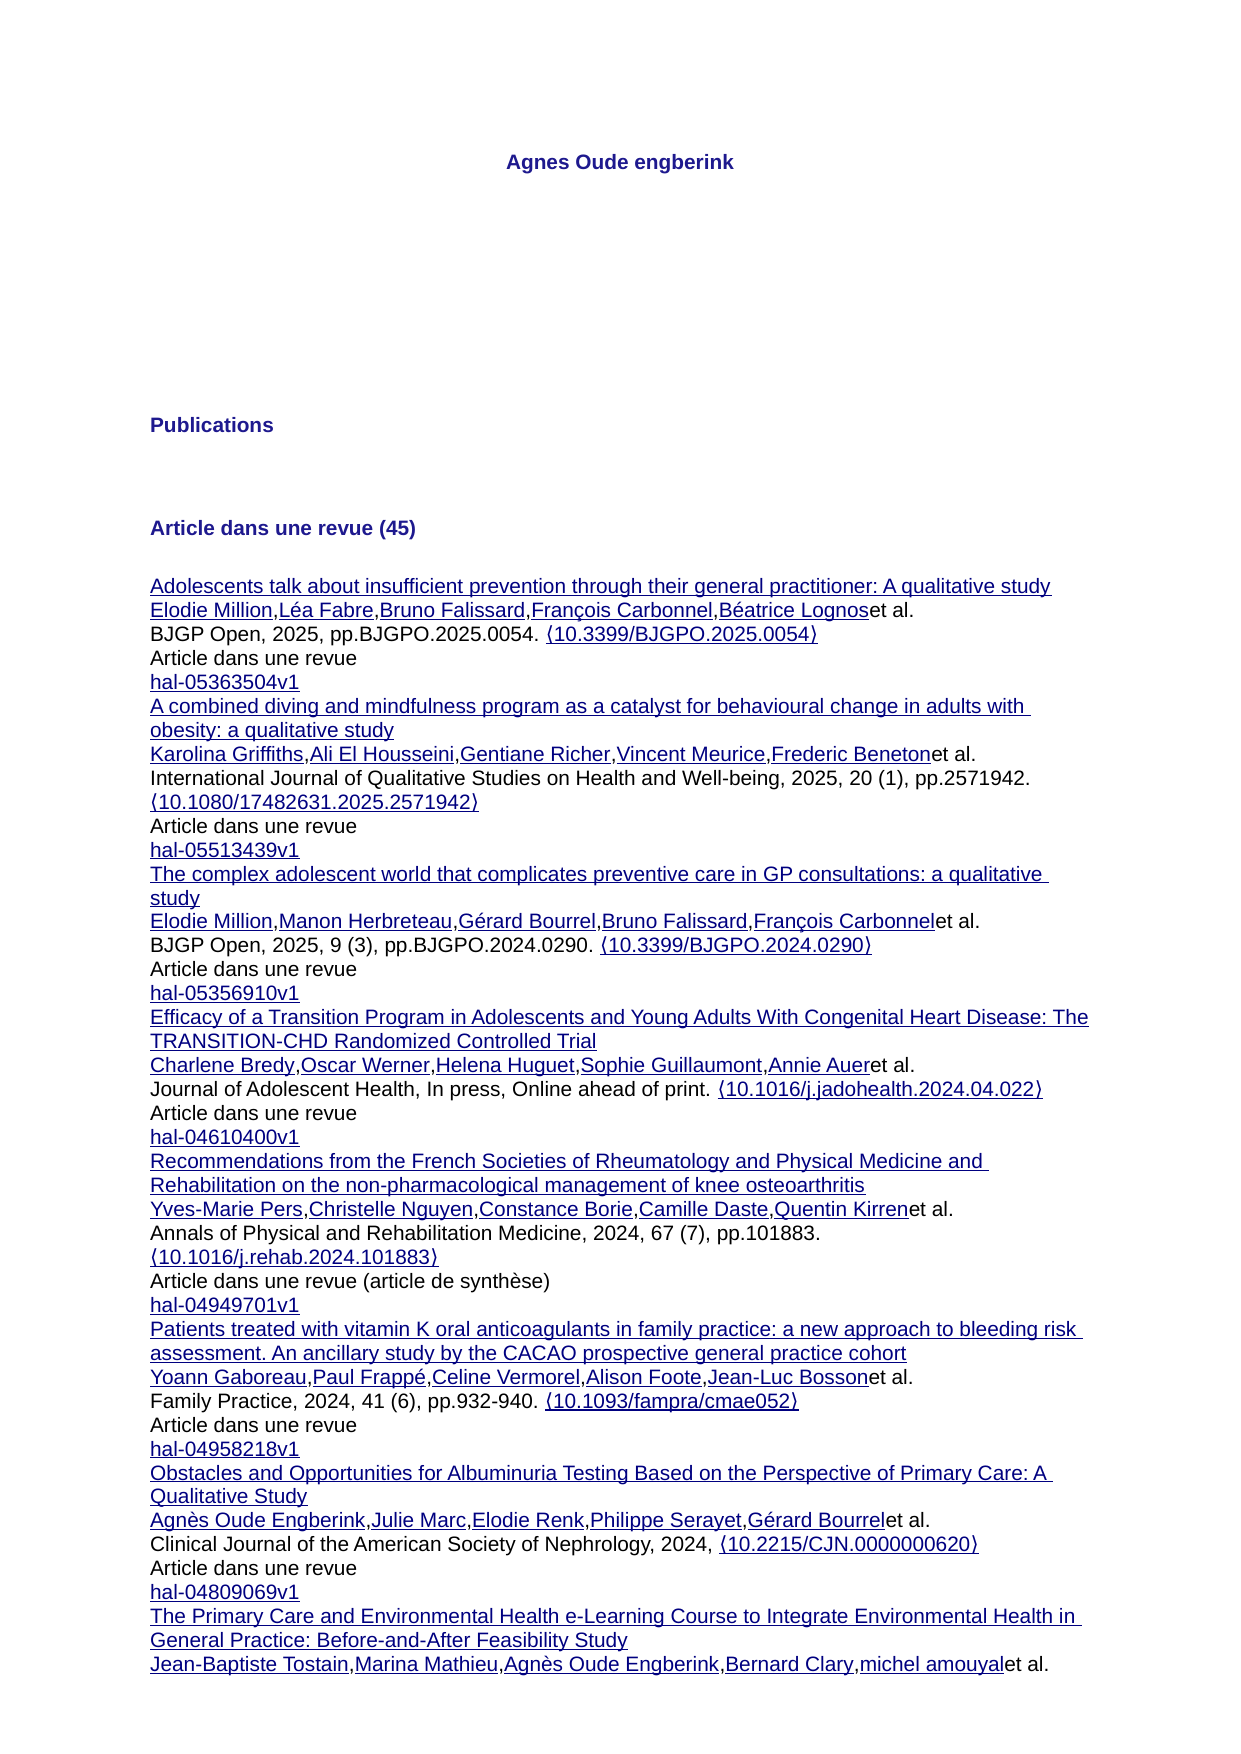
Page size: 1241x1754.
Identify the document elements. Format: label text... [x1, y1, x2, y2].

table_cell A combined diving and mindfulness program as a catalyst for behavioural change in adults with obesity: a qualitative study Karolina Griffiths,Ali El Housseini,Gentiane Richer,Vincent Meurice,Frederic Benetonet al. International Journal of Qualitative Studies on Health and Well-being, 2025, 20 (1), pp.2571942. ⟨10.1080/17482631.2025.2571942⟩ Article dans une revue hal-05513439v1 [150, 694, 1090, 861]
table_cell The Primary Care and Environmental Health e-Learning Course to Integrate Environmental Health in General Practice: Before-and-After Feasibility Study Jean-Baptiste Tostain,Marina Mathieu,Agnès Oude Engberink,Bernard Clary,michel amouyalet al. [150, 1604, 1090, 1676]
subtitle Publications [150, 412, 1090, 436]
table_cell Obstacles and Opportunities for Albuminuria Testing Based on the Perspective of Primary Care: A Qualitative Study Agnès Oude Engberink,Julie Marc,Elodie Renk,Philippe Serayet,Gérard Bourrelet al. Clinical Journal of the American Society of Nephrology, 2024, ⟨10.2215/CJN.0000000620⟩ Article dans une revue hal-04809069v1 [150, 1460, 1090, 1604]
table_cell Recommendations from the French Societies of Rheumatology and Physical Medicine and Rehabilitation on the non-pharmacological management of knee osteoarthritis Yves-Marie Pers,Christelle Nguyen,Constance Borie,Camille Daste,Quentin Kirrenet al. Annals of Physical and Rehabilitation Medicine, 2024, 67 (7), pp.101883. ⟨10.1016/j.rehab.2024.101883⟩ Article dans une revue (article de synthèse) hal-04949701v1 [150, 1149, 1090, 1317]
table_cell Patients treated with vitamin K oral anticoagulants in family practice: a new approach to bleeding risk assessment. An ancillary study by the CACAO prospective general practice cohort Yoann Gaboreau,Paul Frappé,Celine Vermorel,Alison Foote,Jean-Luc Bossonet al. Family Practice, 2024, 41 (6), pp.932-940. ⟨10.1093/fampra/cmae052⟩ Article dans une revue hal-04958218v1 [150, 1317, 1090, 1460]
table_header Adolescents talk about insufficient prevention through their general practitioner: A qualitative study Elodie Million,Léa Fabre,Bruno Falissard,François Carbonnel,Béatrice Lognoset al. BJGP Open, 2025, pp.BJGPO.2025.0054. ⟨10.3399/BJGPO.2025.0054⟩ Article dans une revue hal-05363504v1 [150, 574, 1090, 694]
table_cell Efficacy of a Transition Program in Adolescents and Young Adults With Congenital Heart Disease: The TRANSITION-CHD Randomized Controlled Trial Charlene Bredy,Oscar Werner,Helena Huguet,Sophie Guillaumont,Annie Aueret al. Journal of Adolescent Health, In press, Online ahead of print. ⟨10.1016/j.jadohealth.2024.04.022⟩ Article dans une revue hal-04610400v1 [150, 1005, 1090, 1149]
subtitle Agnes Oude engberink [150, 150, 1090, 174]
table_cell The complex adolescent world that complicates preventive care in GP consultations: a qualitative study Elodie Million,Manon Herbreteau,Gérard Bourrel,Bruno Falissard,François Carbonnelet al. BJGP Open, 2025, 9 (3), pp.BJGPO.2024.0290. ⟨10.3399/BJGPO.2024.0290⟩ Article dans une revue hal-05356910v1 [150, 861, 1090, 1005]
subtitle Article dans une revue (45) [150, 516, 1090, 539]
